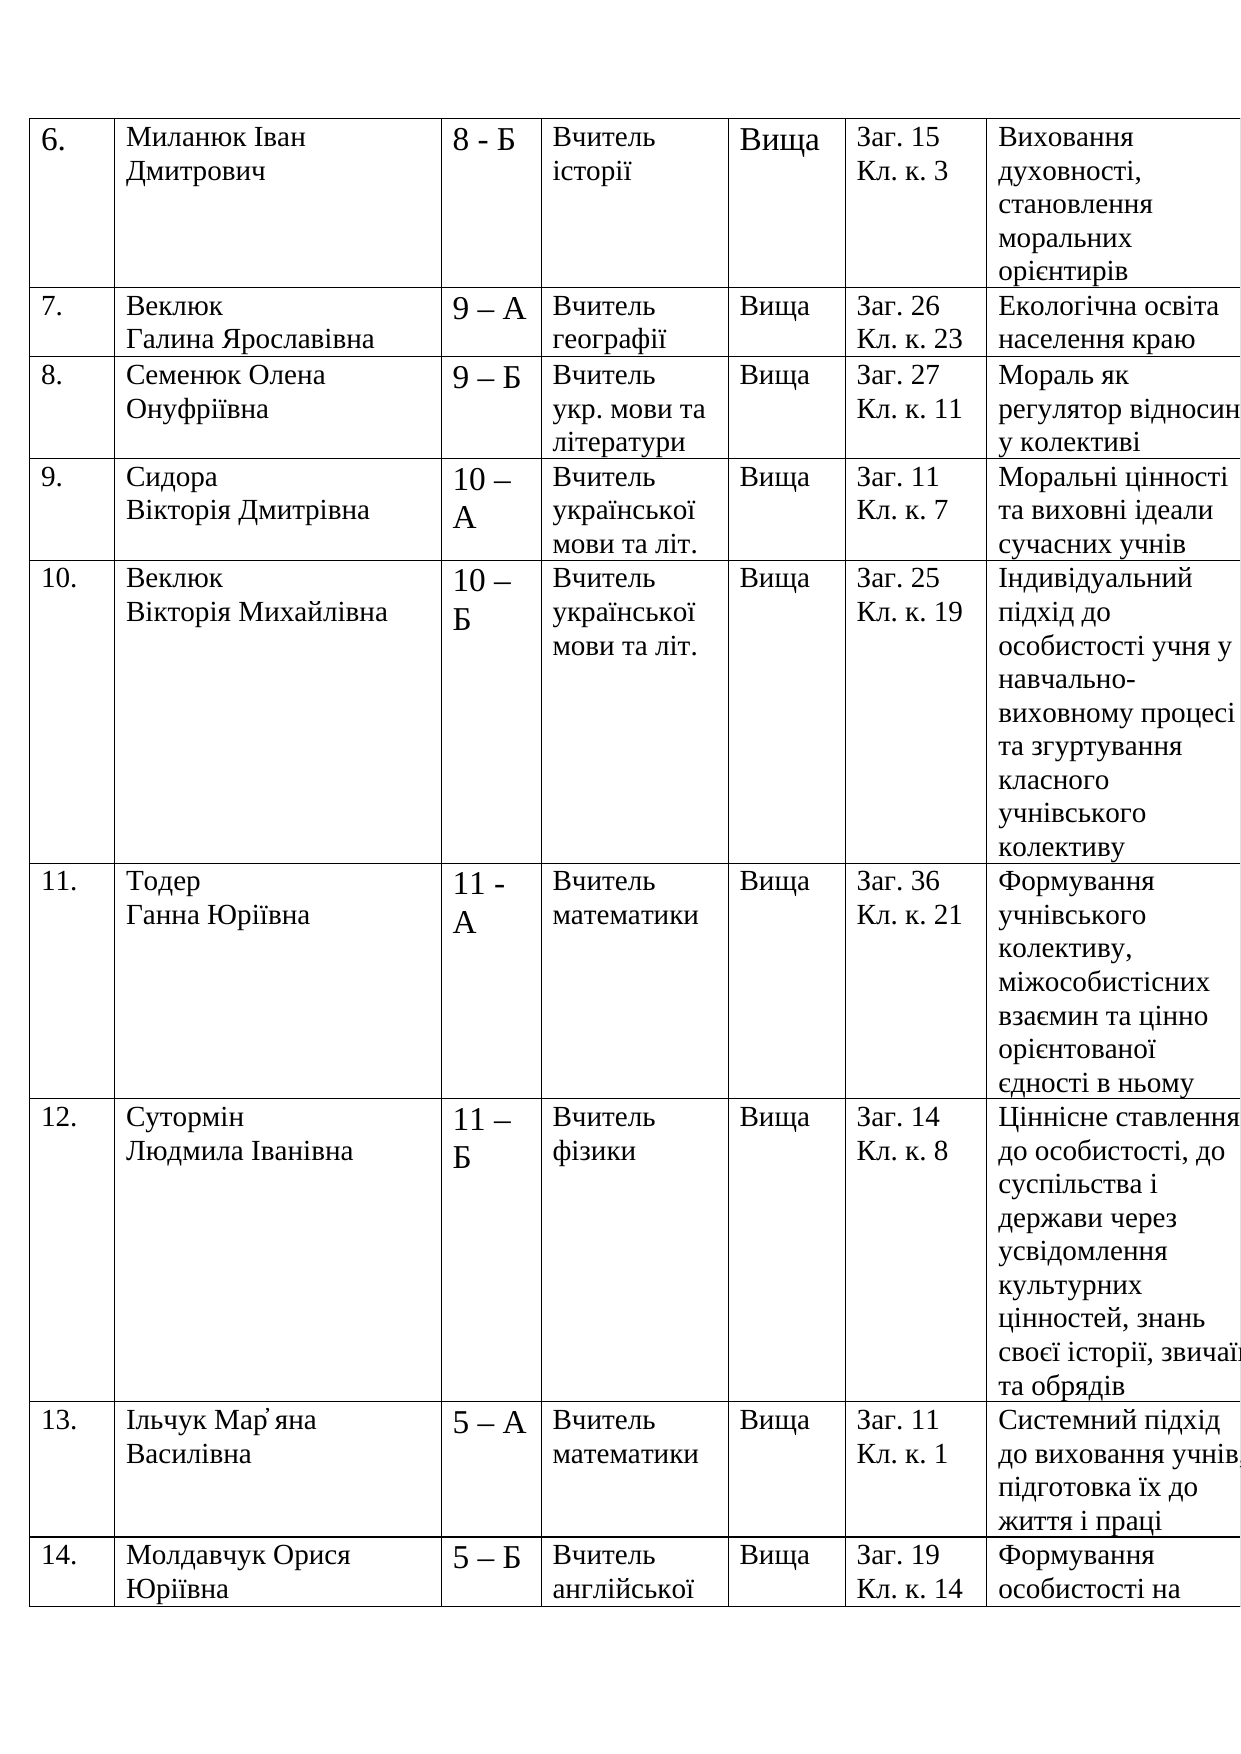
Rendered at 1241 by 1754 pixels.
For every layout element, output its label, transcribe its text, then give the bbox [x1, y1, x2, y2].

table_cell Заг. 36 Кл. к. 21 [846, 864, 986, 1098]
table_cell Заг. 15 Кл. к. 3 [846, 119, 986, 287]
table_cell Вчитель фізики [542, 1099, 728, 1401]
table_cell Семенюк Олена Онуфріївна [115, 357, 441, 458]
table_cell Виховання духовності, становлення моральних орієнтирів [987, 119, 1240, 287]
table_cell Заг. 14 Кл. к. 8 [846, 1099, 986, 1401]
table_cell Вчитель української мови та літ. [542, 561, 728, 862]
table_cell 11. [30, 864, 114, 1098]
table_cell 11 – Б [442, 1099, 541, 1401]
table_cell Індивідуальний підхід до особистості учня у навчально-виховному процесі та згуртування класного учнівського колективу [987, 561, 1240, 862]
table_cell 6. [30, 119, 114, 287]
table_cell 9 – А [442, 288, 541, 356]
table_cell 10 – А [442, 459, 541, 559]
table_cell Вчитель укр. мови та літератури [542, 357, 728, 458]
table_cell Молдавчук Орися Юріївна [115, 1538, 441, 1606]
table_cell 13. [30, 1402, 114, 1536]
table_cell Вища [729, 459, 845, 559]
table_cell Веклюк Галина Ярославівна [115, 288, 441, 356]
table_cell 5 – А [442, 1402, 541, 1536]
table_cell Системний підхід до виховання учнів, підготовка їх до життя і праці [987, 1402, 1240, 1536]
table_cell Вища [729, 1538, 845, 1606]
table_cell Веклюк Вікторія Михайлівна [115, 561, 441, 862]
table_cell Вища [729, 561, 845, 862]
table_cell Вища [729, 1402, 845, 1536]
table_cell Екологічна освіта населення краю [987, 288, 1240, 356]
table_cell Заг. 27 Кл. к. 11 [846, 357, 986, 458]
table_cell 9 – Б [442, 357, 541, 458]
table_cell Вища [729, 119, 845, 287]
table_cell Формування особистості на [987, 1538, 1240, 1606]
table_cell 12. [30, 1099, 114, 1401]
table_cell Вища [729, 288, 845, 356]
table_cell 14. [30, 1538, 114, 1606]
table_cell 11 - А [442, 864, 541, 1098]
table_cell 5 – Б [442, 1538, 541, 1606]
table_cell Тодер Ганна Юріївна [115, 864, 441, 1098]
table_cell Миланюк Іван Дмитрович [115, 119, 441, 287]
table_cell 8 - Б [442, 119, 541, 287]
table_cell Вища [729, 864, 845, 1098]
table_cell Заг. 11 Кл. к. 7 [846, 459, 986, 559]
table_cell Ільчук Мар̓ яна Василівна [115, 1402, 441, 1536]
table_cell Вчитель англійської [542, 1538, 728, 1606]
table_cell Ціннісне ставлення до особистості, до суспільства і держави через усвідомлення культурних цінностей, знань своєї історії, звичаїв та обрядів [987, 1099, 1240, 1401]
table_cell Вища [729, 357, 845, 458]
table_cell Вчитель української мови та літ. [542, 459, 728, 559]
table_cell Вчитель математики [542, 1402, 728, 1536]
table_cell Моральні цінності та виховні ідеали сучасних учнів [987, 459, 1240, 559]
table_cell Заг. 11 Кл. к. 1 [846, 1402, 986, 1536]
table_cell Сутормін Людмила Іванівна [115, 1099, 441, 1401]
table_cell Формування учнівського колективу, міжособистісних взаємин та цінно орієнтованої єдності в ньому [987, 864, 1240, 1098]
table_cell 10. [30, 561, 114, 862]
table_cell Вчитель математики [542, 864, 728, 1098]
table_cell 8. [30, 357, 114, 458]
table_cell Заг. 25 Кл. к. 19 [846, 561, 986, 862]
table_cell 10 – Б [442, 561, 541, 862]
table_cell 7. [30, 288, 114, 356]
table_cell 9. [30, 459, 114, 559]
table_cell Заг. 19 Кл. к. 14 [846, 1538, 986, 1606]
table_cell Сидора Вікторія Дмитрівна [115, 459, 441, 559]
table_cell Вища [729, 1099, 845, 1401]
table_cell Вчитель географії [542, 288, 728, 356]
table_cell Заг. 26 Кл. к. 23 [846, 288, 986, 356]
table_cell Мораль як регулятор відносин у колективі [987, 357, 1240, 458]
table_cell Вчитель історії [542, 119, 728, 287]
